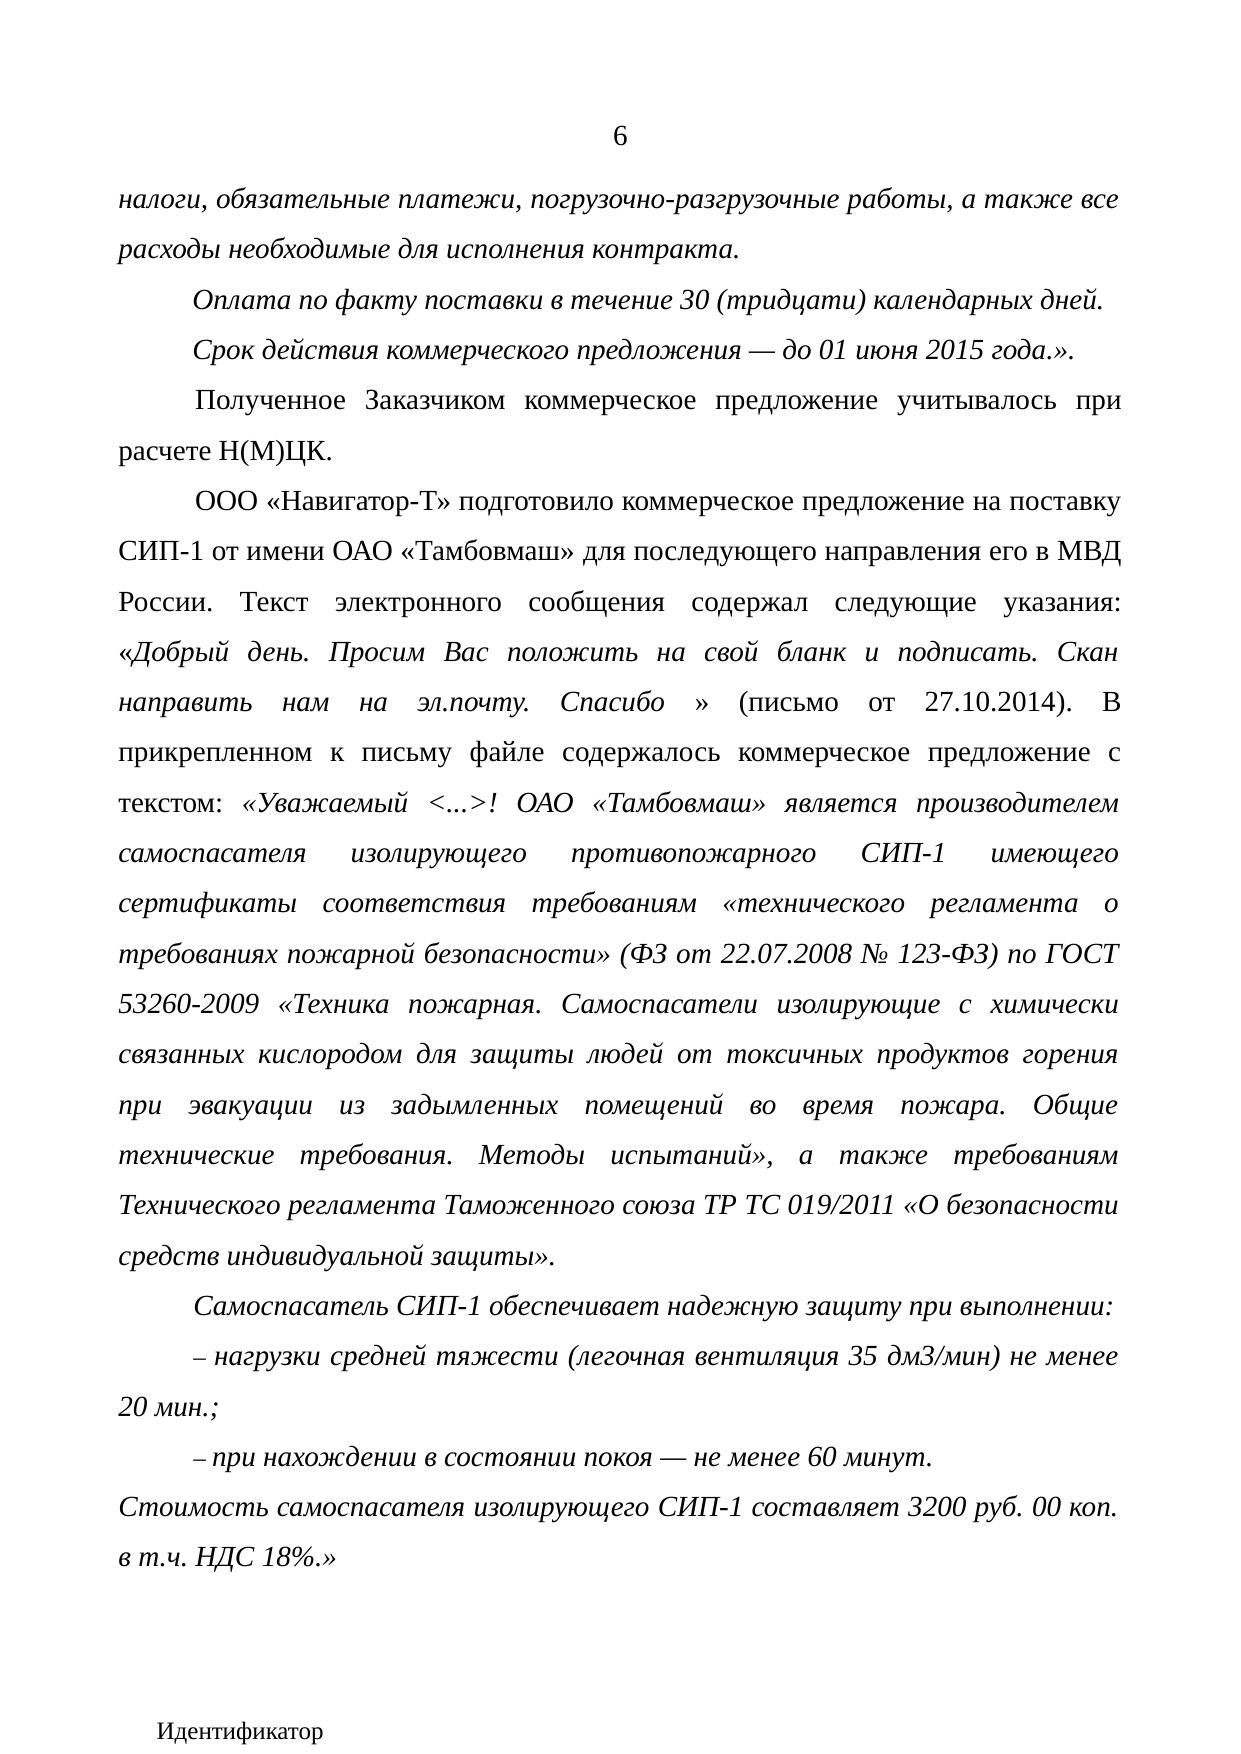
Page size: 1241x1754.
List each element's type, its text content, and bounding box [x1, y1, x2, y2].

text ООО «Навигатор-Т» подготовило коммерческое предложение на поставку СИП-1 от имени ОАО «Тамбовмаш» для последующего направления его в МВД России. Текст электронного сообщения содержал следующие указания: «Добрый день. Просим Вас положить на свой бланк и подписать. Скан направить нам на эл.почту. Спасибо » (письмо от 27.10.2014). В прикрепленном к письму файле содержалось коммерческое предложение с текстом: «Уважаемый <...>! ОАО «Тамбовмаш» является производителем самоспасателя изолирующего противопожарного СИП-1 имеющего сертификаты соответствия требованиям «технического регламента о требованиях пожарной безопасности» (ФЗ от 22.07.2008 № 123-ФЗ) по ГОСТ 53260-2009 «Техника пожарная. Самоспасатели изолирующие с химически связанных кислородом для защиты людей от токсичных продуктов горения при эвакуации из задымленных помещений во время пожара. Общие технические требования. Методы испытаний», а также требованиям Технического регламента Таможенного союза ТР ТС 019/2011 «О безопасности средств индивидуальной защиты». [118, 483, 1122, 1271]
text Стоимость самоспасателя изолирующего СИП-1 составляет 3200 руб. 00 коп. в т.ч. НДС 18%.» [118, 1489, 1122, 1573]
text – нагрузки средней тяжести (легочная вентиляция 35 дм3/мин) не менее 20 мин.; [118, 1338, 1122, 1422]
text Полученное Заказчиком коммерческое предложение учитывалось при расчете Н(М)ЦК. [118, 382, 1122, 466]
text – при нахождении в состоянии покоя — не менее 60 минут. [118, 1439, 1122, 1472]
text Оплата по факту поставки в течение 30 (тридцати) календарных дней. [118, 282, 1122, 315]
text Самоспасатель СИП-1 обеспечивает надежную защиту при выполнении: [118, 1288, 1122, 1322]
text налоги, обязательные платежи, погрузочно-разгрузочные работы, а также все расходы необходимые для исполнения контракта. [118, 181, 1122, 265]
text Срок действия коммерческого предложения — до 01 июня 2015 года.». [118, 332, 1122, 366]
